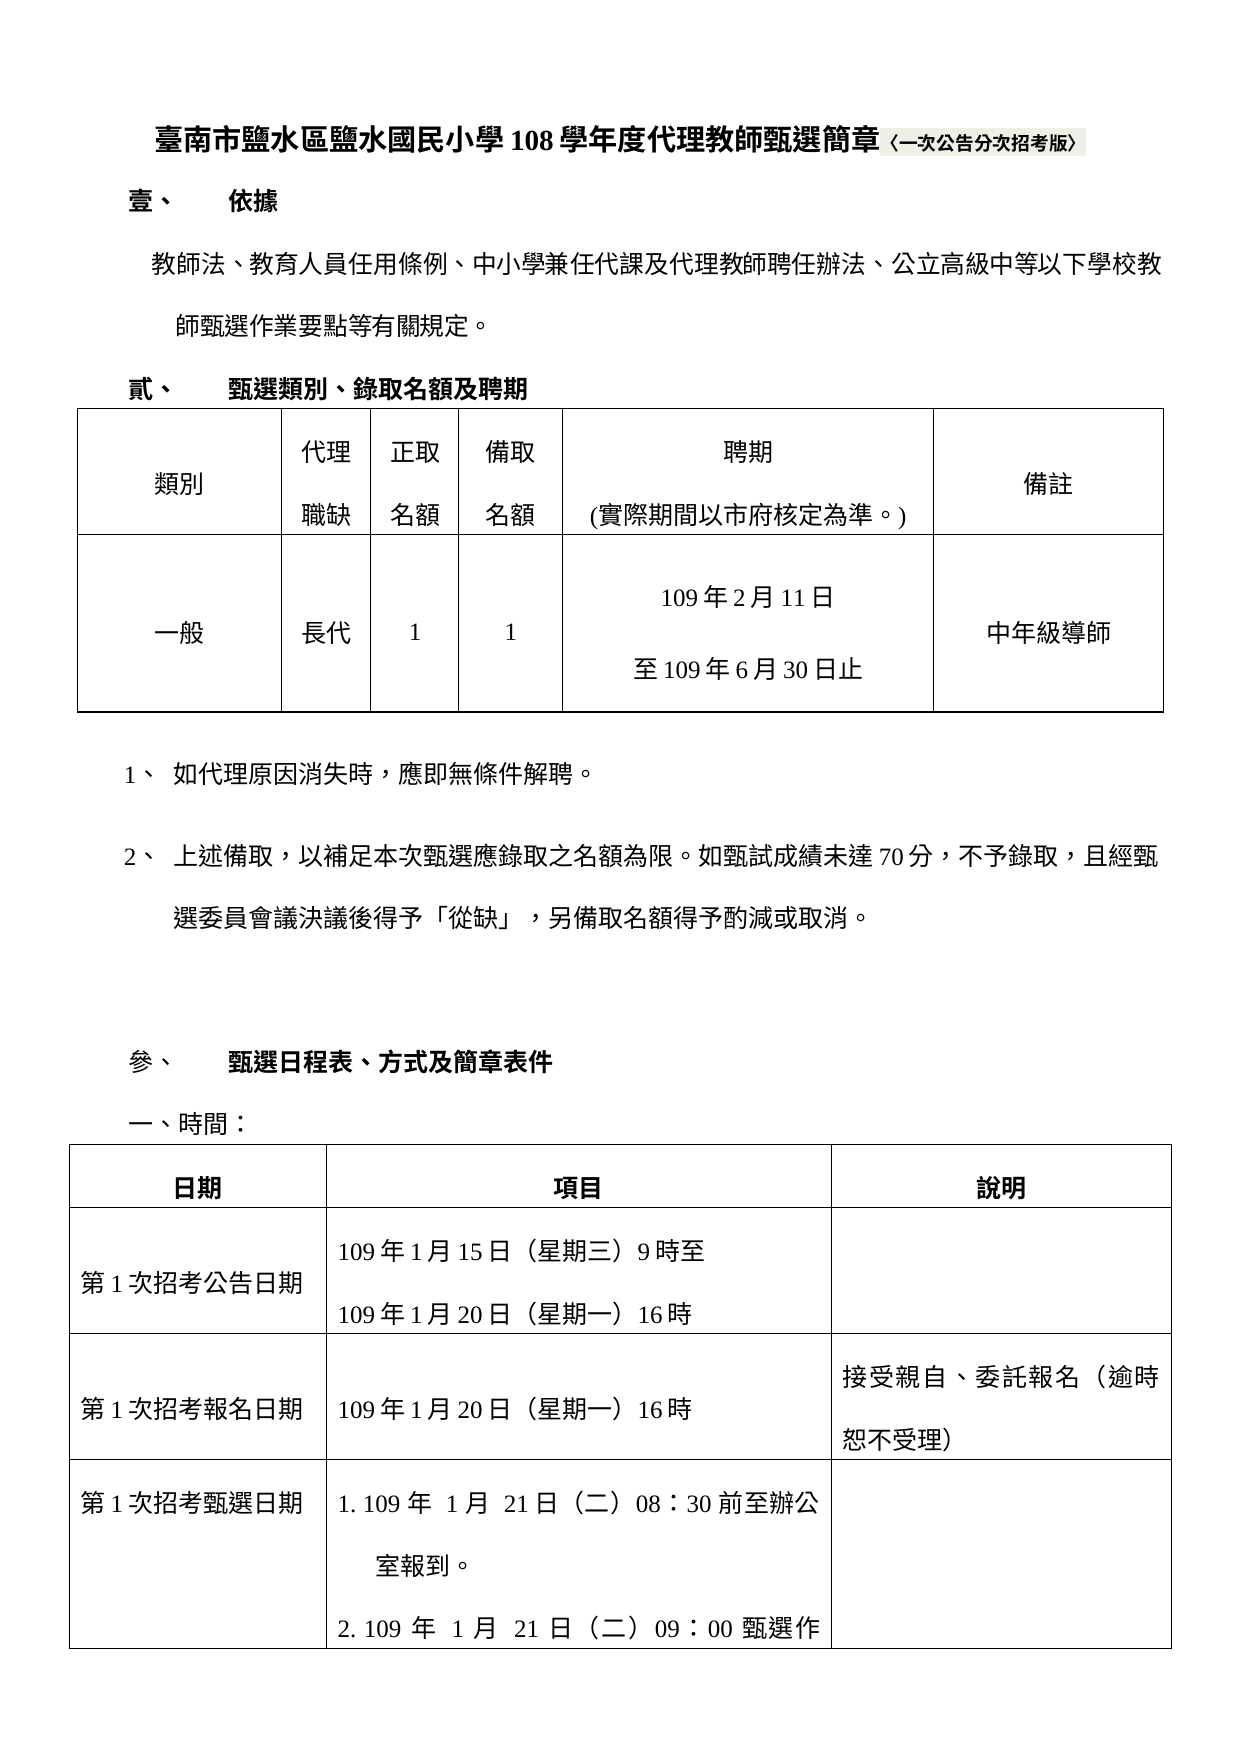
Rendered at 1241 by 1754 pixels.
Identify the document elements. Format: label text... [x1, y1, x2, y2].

list 如代理原因消失時，應即無條件解聘。 [124, 731, 1165, 794]
table_cell 一般 [78, 535, 281, 711]
table_header 聘期 (實際期間以市府核定為準。) [563, 409, 933, 534]
text 一、時間： [128, 1081, 1165, 1144]
table_cell 第1次招考公告日期 [70, 1208, 326, 1333]
table_cell 1 [459, 535, 562, 711]
list 上述備取，以補足本次甄選應錄取之名額為限。如甄試成績未達70分，不予錄取，且經甄選委員會議決議後得予「從缺」，另備取名額得予酌減或取消。 [124, 812, 1165, 937]
list 依據 [128, 158, 1165, 221]
table_cell 1. 109 年 1 月 21日（二）08：30 前至辦公室報到。 2. 109 年 1 月 21 日（二）09：00 甄選作 [327, 1460, 831, 1648]
table_cell 109年1月20日（星期一）16時 [327, 1334, 831, 1459]
table_header 日期 [70, 1145, 326, 1207]
table_cell [832, 1208, 1171, 1333]
table_cell 109年1月15日（星期三）9時至 109年1月20日（星期一）16時 [327, 1208, 831, 1333]
table_cell 中年級導師 [934, 535, 1163, 711]
table_cell [832, 1460, 1171, 1648]
table_header 項目 [327, 1145, 831, 1207]
list 甄選日程表、方式及簡章表件 [128, 1019, 1165, 1081]
table_header 備取 名額 [459, 409, 562, 534]
table_header 說明 [832, 1145, 1171, 1207]
table_header 正取 名額 [371, 409, 458, 534]
table_header 代理 職缺 [282, 409, 370, 534]
table_cell 109年2月11日 至109年6月30日止 [563, 535, 933, 711]
list 甄選類別、錄取名額及聘期 [128, 346, 1165, 408]
table_cell 第1次招考報名日期 [70, 1334, 326, 1459]
table_header 類別 [78, 409, 281, 534]
table_cell 第1次招考甄選日期 [70, 1460, 326, 1648]
table_cell 長代 [282, 535, 370, 711]
table_cell 1 [371, 535, 458, 711]
table_header 備註 [934, 409, 1163, 534]
table_cell 接受親自、委託報名（逾時恕不受理） [832, 1334, 1171, 1459]
text 教師法、教育人員任用條例、中小學兼任代課及代理教師聘任辦法、公立高級中等以下學校教師甄選作業要點等有關規定。 [125, 221, 1165, 346]
text 臺南市鹽水區鹽水國民小學108學年度代理教師甄選簡章〈一次公告分次招考版〉 [75, 96, 1165, 158]
